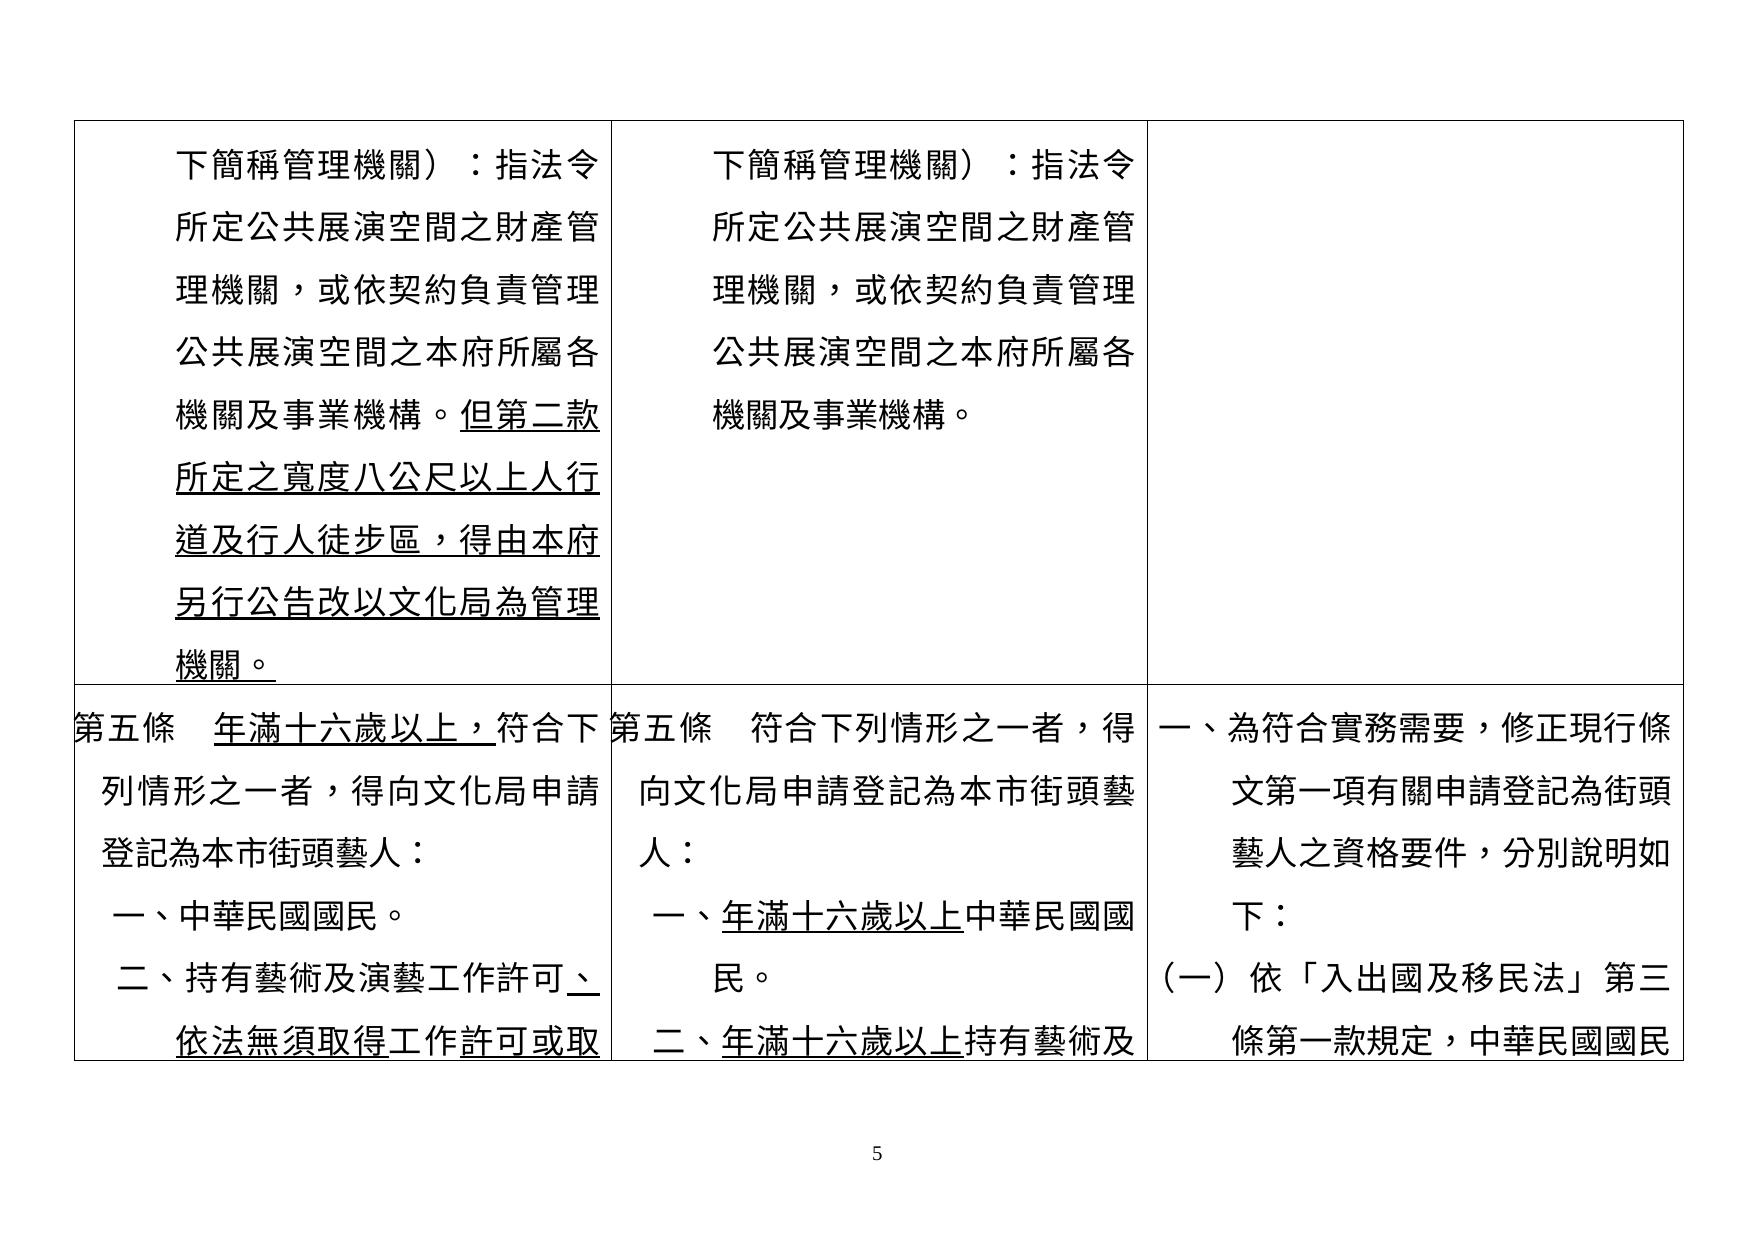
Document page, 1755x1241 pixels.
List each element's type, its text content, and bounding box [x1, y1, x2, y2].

table_cell [1148, 121, 1683, 684]
table_cell 第三條 本辦法用詞定義如下： 一、街頭藝人：指於公共展演空間從事藝文展演活動之自然人。 二、公共展演空間：指經本府公告之寬度八公尺以上人行道、行人徒步區、地下街、廣場、公園、綠地及其他得提供藝文展演活動使用之場地。 三、藝文展演活動：指以接受觀眾自由打賞或按街頭藝人所定金額收取費用等有償方式，於公共展演空間進行現場創作之下列類別藝文展演活動： (一)表演藝術類：現場表演之戲劇、默劇、丑劇、舞蹈、歌唱、演奏、魔術、民俗技藝、雜耍、偶戲、詩文朗誦及行動藝術等項目。 (二)視覺藝術類：現場創作之繪畫、用各種媒材創作之現場人物塑像、環境藝術、影像錄製及攝影等項目。 (三)工藝藝術類：現場創作並完成之工藝品。 四、公共展演空間管理機關（以下簡稱管理機關）：指法令所定公共展演空間之財產管理機關，或依契約負責管理公共展演空間之本府所屬各機關及事業機構。 [612, 121, 1147, 684]
table_cell 第五條 符合下列情形之一者，得向文化局申請登記為本市街頭藝人： 一、年滿十六歲以上中華民國國民。 二、年滿十六歲以上持有藝術及演藝工作許可或於我國從事就業服務法第四十六條第一項第一款至第六款工作，已持有非藝術及演藝工作許可之外國人。 前項申請，應填具申請書，載明下列事項，並檢附相關證明文件及資料，如由代理人提出申請者，並應檢具委任書；登記事項如有變更者，亦同： 一、申請人之姓名、出生年月 日、國民身分證統一編號或護照號碼、聯絡地址及電話號碼。 二、申請人為未成年者，其法定代理人之姓名、國民身分證統一編號或護照號碼、聯絡地址及電話號碼，並應檢附法定代理人之同意書。 三、藝文展演活動之類別、項目。 四、其他經文化局公告應填具事 項及應檢附相關文件資料。 前項申請文件有欠缺，文化局應通知限期補正，屆期未補正或補正不全者，駁回其申請。 申請不符合第一項規定者，文化局應駁回其申請；已登記者，應撤銷或廢止其登記。 本市街頭藝人登記有效期限為二年，每次申請應繳納登記費用新臺幣（下同）二百元；申請變更藝文展演類別或項目者，應繳納一百元。 申請人持有身心障礙或低收入戶證明者，免繳納前項費用。 [612, 685, 1147, 1060]
table_cell 第五條 年滿十六歲以上，符合下列情形之一者，得向文化局申請登記為本市街頭藝人： 一、中華民國國民。 二、持有藝術及演藝工作許可、依法無須取得工作許可或取 [75, 685, 611, 1060]
table_cell 下簡稱管理機關）：指法令所定公共展演空間之財產管理機關，或依契約負責管理公共展演空間之本府所屬各機關及事業機構。但第二款所定之寬度八公尺以上人行道及行人徒步區，得由本府另行公告改以文化局為管理機關。 [75, 121, 611, 684]
table_cell 一、為符合實務需要，修正現行條文第一項有關申請登記為街頭藝人之資格要件，分別說明如下： （一）依「入出國及移民法」第三條第一款規定，中華民國國民指具有中華民國國籍之居住臺灣地區設有戶籍國民或臺灣地區無戶籍國民。至於港澳地區居民及大陸地區人民，依我國現行相關法律規定，非屬中華民國國民之範圍（行政院秘書長一一二年五月二十四日院臺法長字第一一二一０二三八四八號函意旨參照），亦非屬外國人。爰於修正條文第一項第二款及第三款分別新增港澳地區居民及大陸地區人民申請登記為街頭藝人之資格要件，俾資明確，並符實務運作需要。 （二）又依「香港澳門關係條例」第十三條第一項規定，香港或澳門居民受聘僱在臺灣地區工作者，係準用「就業服務法」第五章至第七章有關外國人聘僱、管理及處罰之規定，故將港澳地區居民之資格條件並列於修正條文第一項第二款。 （三）依「就業服務法」第四十三條規定，外國人未經雇主申請許可，固不得在中華民國境內工作。惟同法第四十八條第一項第二款規定，外國人與在中華民國境內設有戶籍之國民結婚，且獲准居留者，無須申請工作許可；另依同法第五十條規定，在臺就讀公立或已立案私立大專院校之外國留學生、高級中學以上學校之僑生與其他華裔學生，以及符合第五十一條第一項第一款、第三款及第四款規定者，其工作類別不受限制（參見勞動部一一０年二月二十五日勞動發管字第一一００五０二四三八號函）。是依現行就業服務相關法令規定及本市街頭藝人登記實務運作，前述依法無須取得工作許可或取得不限類別工作許可之外國人或港澳地區居民，亦得申請登記為本市街頭藝人。爰修正現行條文第一項第二款有關申請登記為本市街頭藝人資格要件之規定，俾以符合實務運作之需要。 （四）依「臺灣地區與大陸地區人民關係條例」第十七條之一規定，經依第十七條第一項、第三項或第四項規定許可在臺灣地區依親居留或長期居留者，居留期間得在臺灣地區工作；實務上，取得定居許可之大陸地區人民亦無須取得許可即可工作。爰於現行條文第一項增列第三款有關依法取得依親居留、長期居留或定居許可之大陸地區人民亦得申請登記為本市街頭藝人之規定，俾以符合實務運作需要。 二、依現行條文第二項第一款及第二款規定，外國人、港澳地區居民及大陸地區人民如欲申請登記為本市街頭藝人時，目前均係以「護照號碼」作為其在臺之身分識別號碼。然因「護照號碼」具有一次性（亦即換發或補發後之護照號碼與原護照號碼並不相同），以致於實務上不時產生「同一申請人以不同護照號碼取得多張街頭藝人登記證，並據此增加申請藝文展演活動獲准機會」等有礙公平性之困擾。 三、又依內政部入出國及移民署（下稱移民署）資料所示，目前外國人、臺灣地區無戶籍國民、港澳地區居民及大陸地區人民如係以取得「居留許可」或「永久居留許可」之方式居住於臺灣地區者，實務運作上係由移民署於核發相關許可證明文件時，主動配賦具有「一人一號、永久不變」性質之「外來人口統一證號」，並以此作為各該許可證明文件之號碼。是以「外來人口統一證號」目前已足以作為渠等人士在臺之單一身分識別號碼。爰修正現行條文第二項第一款及第二款，將「外來人口統一證號」亦納為登記申請所需身分識別相關資訊，藉以大幅減少前述街頭藝人登記實務運作上「一人多證」等有礙執法公平性之情形。 四、另為避免申請人有無法取得「外來人口統一證號」之情形，爰仍保留現行條文第二項第一款及第二款「護照號碼」規定。 五、為確保街頭藝人申請展演活動之項目及內容並無違反刑法、動物保護法、野生動物保育法、社會秩序維護法等相關法令規定，致生危害於社會秩序或公共利益之情形，爰於第四項新增申請登記之藝文展演活動項目或內容違反法令規定者應予駁回之規定，俾以確保社會秩序及公共利益。 六、其餘酌作文字修正。 [1148, 685, 1683, 1060]
